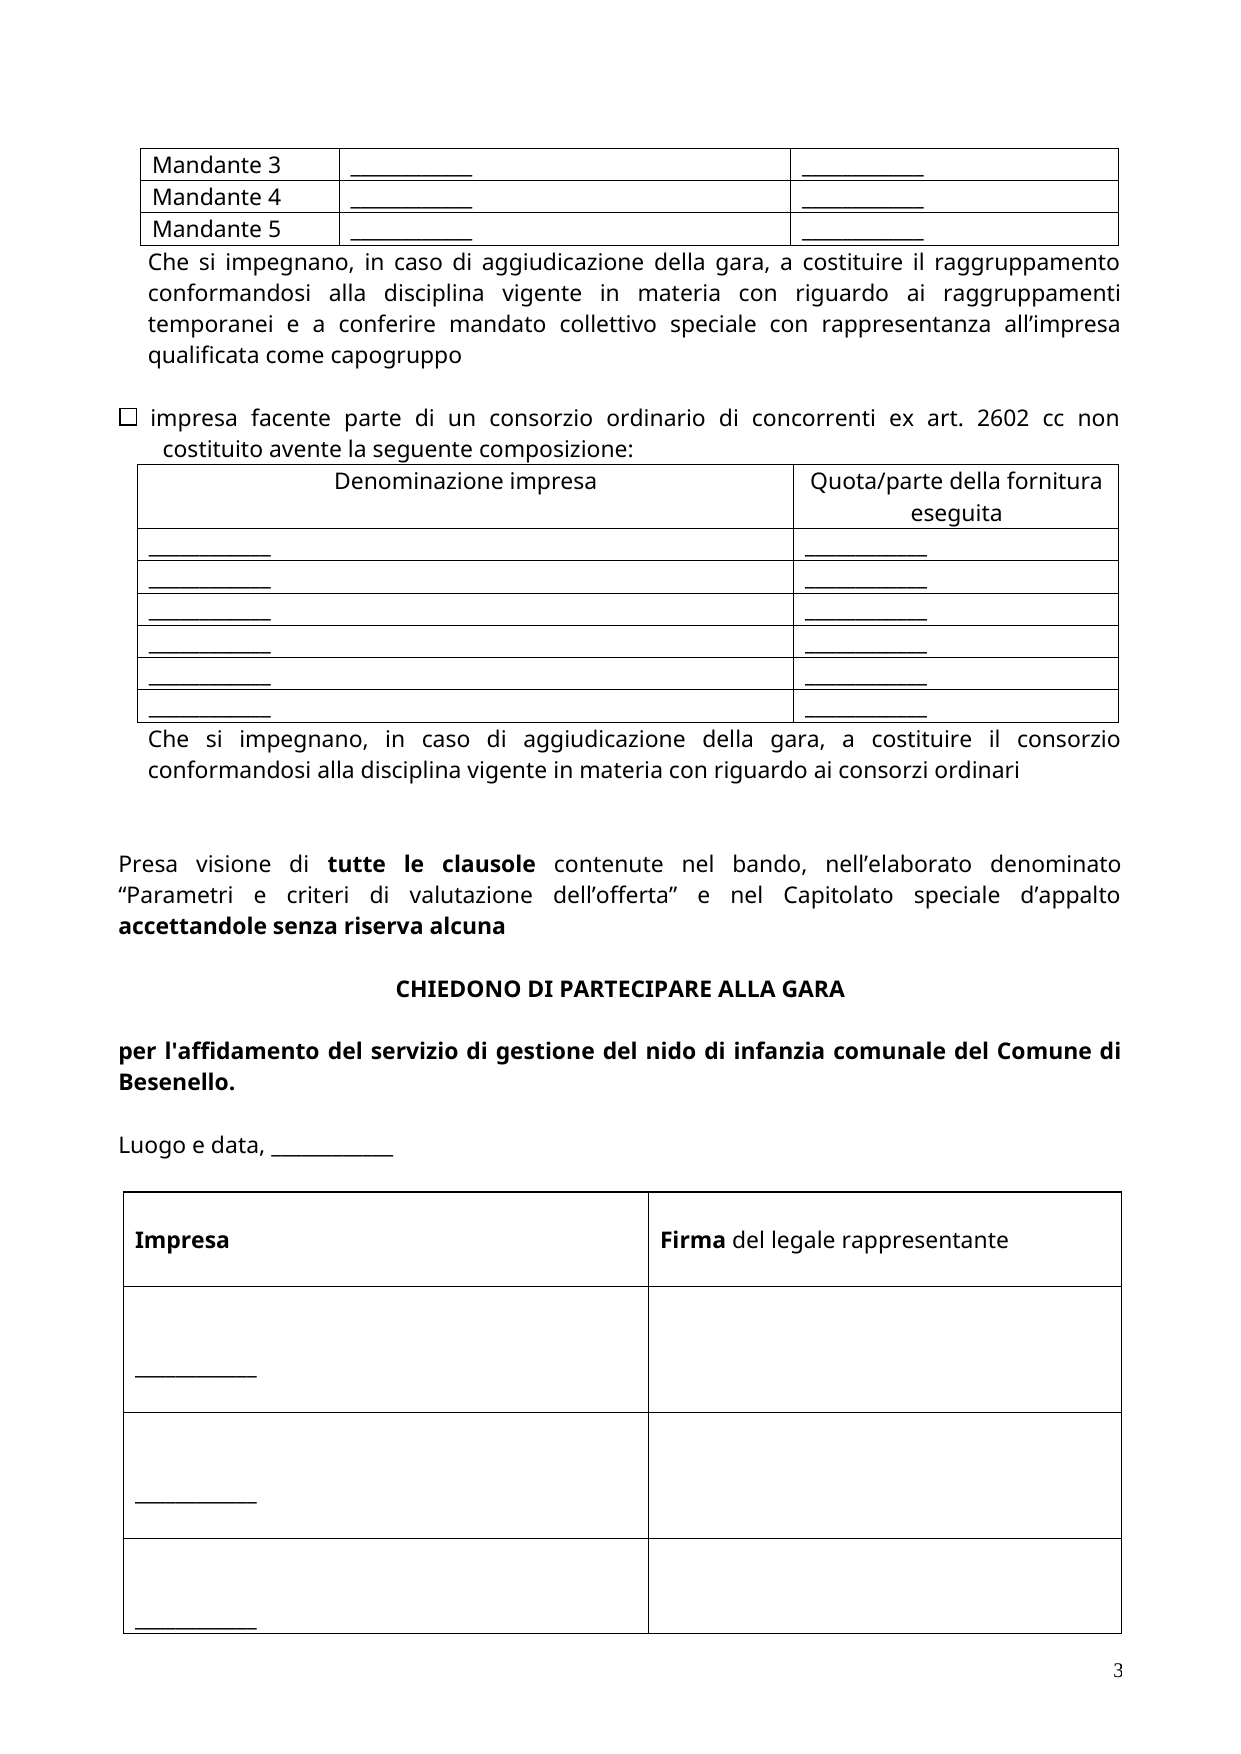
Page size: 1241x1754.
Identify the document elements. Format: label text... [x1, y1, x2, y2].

table_header Quota/parte della fornitura eseguita [794, 465, 1118, 528]
table_cell ____________ [794, 529, 1118, 560]
table_cell ____________ [124, 1287, 648, 1412]
table_cell ____________ [138, 626, 793, 657]
text impresa facente parte di un consorzio ordinario di concorrenti ex art. 2602 cc non costituito avente la seguente composizione: [118, 402, 1122, 464]
table_cell ____________ [791, 213, 1118, 244]
table_cell ____________ [794, 561, 1118, 592]
table_header Impresa [124, 1193, 648, 1286]
table_cell ____________ [794, 594, 1118, 625]
table_cell ____________ [794, 626, 1118, 657]
table_cell [649, 1539, 1121, 1633]
table_cell ____________ [138, 690, 793, 722]
table_cell Mandante 3 [141, 149, 339, 180]
table_cell ____________ [124, 1413, 648, 1538]
text Che si impegnano, in caso di aggiudicazione della gara, a costituire il raggruppamento conformandosi alla disciplina vigente in materia con riguardo ai raggruppamenti temporanei e a conferire mandato collettivo speciale con rappresentanza all’impresa qualificata come capogruppo [148, 246, 1122, 371]
table_cell [649, 1287, 1121, 1412]
table_cell Mandante 4 [141, 181, 339, 212]
table_cell ____________ [340, 181, 790, 212]
table_cell ____________ [340, 149, 790, 180]
text Luogo e data, ____________ [118, 1129, 1122, 1160]
table_cell ____________ [138, 529, 793, 560]
table_cell ____________ [138, 561, 793, 592]
table_header Firma del legale rappresentante [649, 1193, 1121, 1286]
table_cell ____________ [794, 690, 1118, 722]
table_header Denominazione impresa [138, 465, 793, 528]
table_cell ____________ [791, 181, 1118, 212]
table_cell ____________ [138, 658, 793, 689]
table_cell ____________ [340, 213, 790, 244]
text Presa visione di tutte le clausole contenute nel bando, nell’elaborato denominato “Parametri e criteri di valutazione dell’offerta” e nel Capitolato speciale d’appalto accettandole senza riserva alcuna [118, 848, 1122, 941]
text Che si impegnano, in caso di aggiudicazione della gara, a costituire il consorzio conformandosi alla disciplina vigente in materia con riguardo ai consorzi ordinari [148, 723, 1122, 785]
text per l'affidamento del servizio di gestione del nido di infanzia comunale del Comune di Besenello. [118, 1035, 1122, 1098]
text CHIEDONO DI PARTECIPARE ALLA GARA [118, 973, 1122, 1004]
table_cell ____________ [794, 658, 1118, 689]
table_cell [649, 1413, 1121, 1538]
table_cell ____________ [138, 594, 793, 625]
table_cell ____________ [791, 149, 1118, 180]
table_cell ____________ [124, 1539, 648, 1633]
table_cell Mandante 5 [141, 213, 339, 244]
